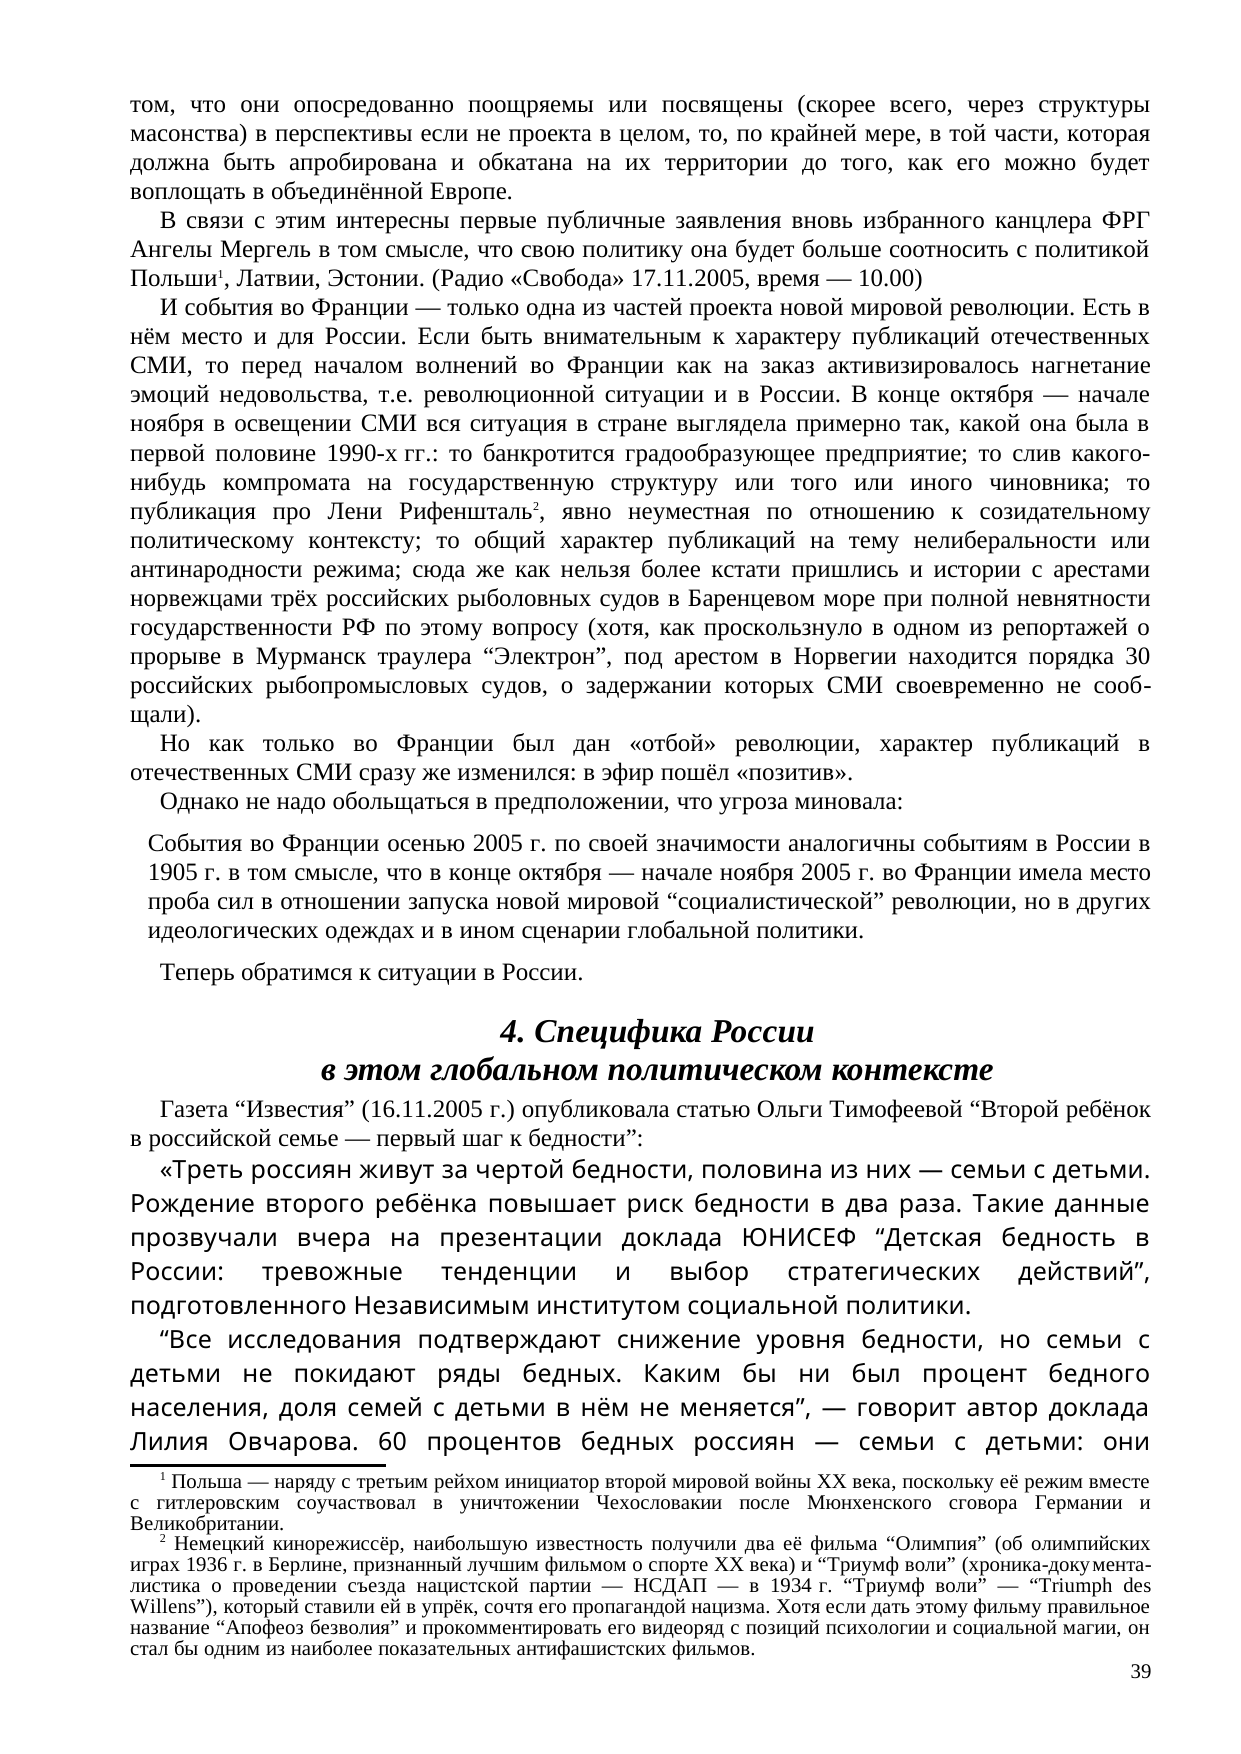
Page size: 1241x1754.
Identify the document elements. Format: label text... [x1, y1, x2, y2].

text том, что они опосредованно поощряемы или посвящены (скорее всего, через структуры масонства) в перспективы если не проекта в целом, то, по крайней мере, в той части, которая должна быть апробирована и обкатана на их территории до того, как его можно будет воплощать в объединённой Европе. [130, 89, 1152, 205]
text События во Франции осенью 2005 г. по своей значимости аналогичны событиям в России в 1905 г. в том смысле, что в конце октября — начале ноября 2005 г. во Франции имела место проба сил в отношении запуска новой мировой “социалистической” революции, но в других идео­ло­ги­чес­ких одеждах и в ином сценарии глобальной политики. [148, 828, 1152, 944]
text Но как только во Франции был дан «отбой» революции, характер публикаций в отечественных СМИ сразу же изменился: в эфир пошёл «позитив». [130, 728, 1152, 786]
text Теперь обратимся к ситуации в России. [130, 956, 1152, 986]
text «Треть россиян живут за чертой бедности, половина из них — семьи с детьми. Рождение второго ребёнка повышает риск бедности в два раза. Такие данные прозвучали вчера на презентации доклада ЮНИСЕФ “Детская бедность в России: тревожные тенденции и выбор стратегических действий”, подготовленного Независимым институтом социальной политики. [130, 1152, 1152, 1322]
text И события во Франции — только одна из частей проекта новой мировой революции. Есть в нём место и для России. Если быть внимательным к характеру публикаций отечественных СМИ, то перед началом волнений во Франции как на заказ активизировалось нагнетание эмоций недовольства, т.е. революционной ситуации и в России. В конце октября — начале ноября в освещении СМИ вся ситуация в стране выглядела примерно так, какой она была в первой половине 1990-х гг.: то банкротится градообразующее предприятие; то слив какого-нибудь компромата на государственную структуру или того или иного чиновника; то публикация про Лени Рифеншталь, явно неуместная по отношению к созидательному политическому контексту; то общий характер публикаций на тему нелиберальности или антинародности режима; сюда же как нельзя более кстати пришлись и истории с арестами норвежцами трёх российских рыболовных судов в Баренцевом море при полной невнятности государственности РФ по этому вопросу (хотя, как проскользнуло в одном из репортажей о прорыве в Мурманск траулера “Электрон”, под арестом в Норвегии находится порядка 30 российских рыбопромысловых судов, о задержании которых СМИ своевременно не сооб­щали). [130, 292, 1152, 728]
text Немецкий кинорежиссёр, наибольшую известность получили два её фильма “Олимпия” (об олимпийских играх 1936 г. в Берлине, признанный лучшим фильмом о спорте ХХ века) и “Триумф воли” (хроника-доку­мен­та­лис­тика о проведении съезда нацистской партии — НСДАП — в 1934 г. “Триумф воли” — “Triumph des Willens”), который ставили ей в упрёк, сочтя его пропагандой нацизма. Хотя если дать этому фильму правильное название “Апофеоз безволия” и прокомментировать его видеоряд с позиций психологии и социальной магии, он стал бы одним из наиболее показательных антифашистских фильмов. [130, 1534, 1152, 1659]
text Газета “Известия” (16.11.2005 г.) опубликовала статью Ольги Тимофеевой “Второй ребёнок в российской семье — первый шаг к бедности”: [130, 1094, 1152, 1152]
text В связи с этим интересны первые публичные заявления вновь избранного канцлера ФРГ Ангелы Мергель в том смысле, что свою политику она будет больше соотносить с политикой Польши, Латвии, Эстонии. (Радио «Свобода» 17.11.2005, время — 10.00) [130, 205, 1152, 292]
text Однако не надо обольщаться в предположении, что угроза миновала: [130, 786, 1152, 815]
text “Все исследования подтверждают снижение уровня бедности, но семьи с детьми не покидают ряды бедных. Каким бы ни был процент бедного населения, доля семей с детьми в нём не меняется”, — говорит автор доклада Лилия Овчарова. 60 процентов бедных россиян — семьи с детьми: они [130, 1322, 1152, 1457]
text Польша — наряду с третьим рейхом инициатор второй мировой войны ХХ века, поскольку её режим вместе с гитлеровским соучаствовал в уничтожении Чехословакии после Мюнхенского сговора Германии и Великобритании. [130, 1472, 1152, 1534]
subtitle 4. Специфика России в этом глобальном политическом контексте [130, 1011, 1152, 1087]
